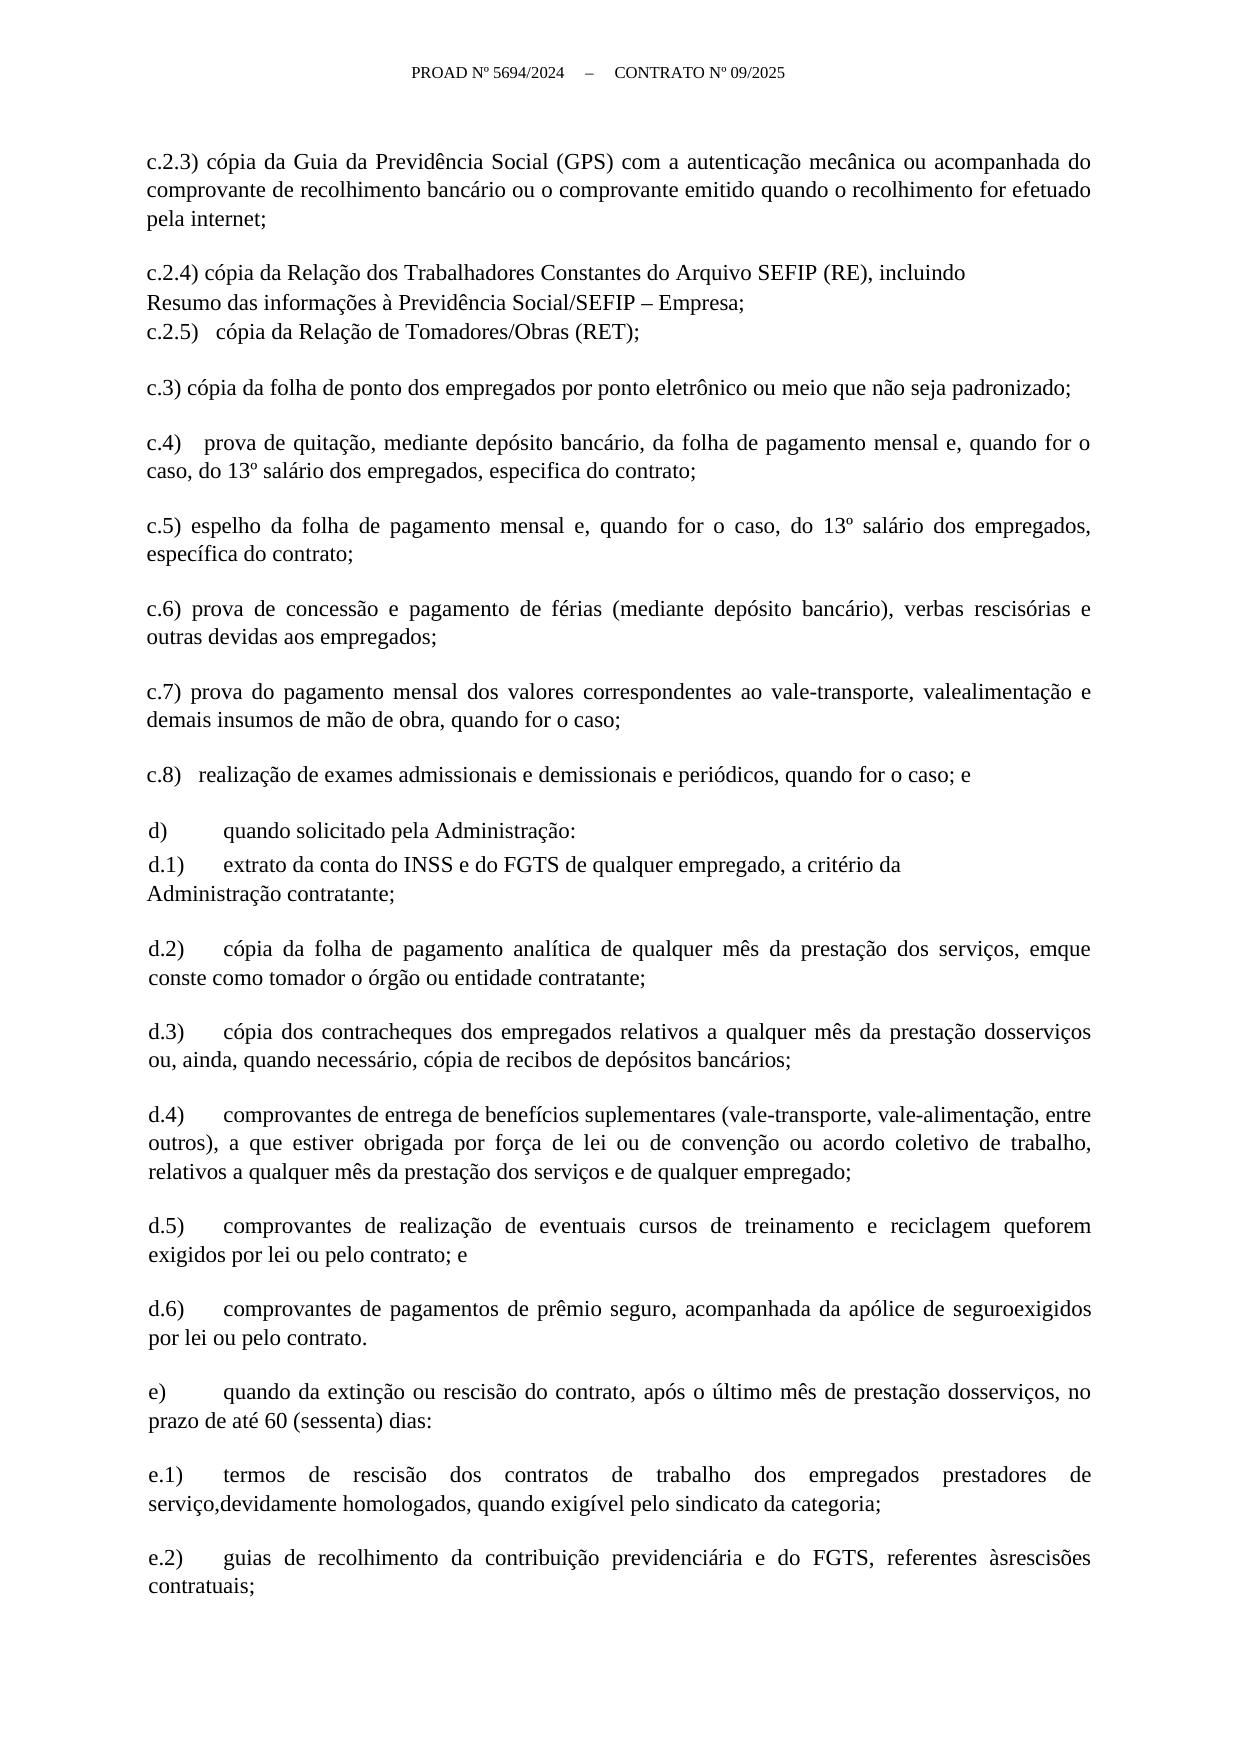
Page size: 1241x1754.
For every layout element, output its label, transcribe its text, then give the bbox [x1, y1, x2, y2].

text c.5) espelho da folha de pagamento mensal e, quando for o caso, do 13º salário dos empregados, específica do contrato; [146, 512, 1093, 567]
text c.4) prova de quitação, mediante depósito bancário, da folha de pagamento mensal e, quando for o caso, do 13º salário dos empregados, especifica do contrato; [146, 429, 1093, 484]
list termos de rescisão dos contratos de trabalho dos empregados prestadores de serviço,devidamente homologados, quando exigível pelo sindicato da categoria; [148, 1461, 1093, 1516]
list extrato da conta do INSS e do FGTS de qualquer empregado, a critério da [148, 851, 1093, 877]
list quando solicitado pela Administração: [148, 817, 1093, 843]
text c.3) cópia da folha de ponto dos empregados por ponto eletrônico ou meio que não seja padronizado; [146, 374, 1093, 401]
text c.8) realização de exames admissionais e demissionais e periódicos, quando for o caso; e [146, 761, 1093, 787]
text c.6) prova de concessão e pagamento de férias (mediante depósito bancário), verbas rescisórias e outras devidas aos empregados; [146, 595, 1093, 650]
list cópia da folha de pagamento analítica de qualquer mês da prestação dos serviços, emque conste como tomador o órgão ou entidade contratante; [148, 935, 1093, 990]
list cópia dos contracheques dos empregados relativos a qualquer mês da prestação dosserviços ou, ainda, quando necessário, cópia de recibos de depósitos bancários; [148, 1018, 1093, 1073]
text c.7) prova do pagamento mensal dos valores correspondentes ao vale-transporte, valealimentação e demais insumos de mão de obra, quando for o caso; [146, 678, 1093, 733]
text c.2.3) cópia da Guia da Previdência Social (GPS) com a autenticação mecânica ou acompanhada do comprovante de recolhimento bancário ou o comprovante emitido quando o recolhimento for efetuado pela internet; [146, 148, 1093, 231]
list comprovantes de realização de eventuais cursos de treinamento e reciclagem queforem exigidos por lei ou pelo contrato; e [148, 1212, 1093, 1267]
text Resumo das informações à Previdência Social/SEFIP – Empresa; [146, 289, 1093, 315]
text Administração contratante; [146, 881, 1093, 907]
text c.2.5) cópia da Relação de Tomadores/Obras (RET); [146, 318, 1093, 344]
list guias de recolhimento da contribuição previdenciária e do FGTS, referentes àsrescisões contratuais; [148, 1544, 1093, 1599]
text c.2.4) cópia da Relação dos Trabalhadores Constantes do Arquivo SEFIP (RE), incluindo [146, 259, 1093, 285]
list comprovantes de entrega de benefícios suplementares (vale-transporte, vale-alimentação, entre outros), a que estiver obrigada por força de lei ou de convenção ou acordo coletivo de trabalho, relativos a qualquer mês da prestação dos serviços e de qualquer empregado; [148, 1101, 1093, 1184]
list quando da extinção ou rescisão do contrato, após o último mês de prestação dosserviços, no prazo de até 60 (sessenta) dias: [148, 1378, 1093, 1433]
list comprovantes de pagamentos de prêmio seguro, acompanhada da apólice de seguroexigidos por lei ou pelo contrato. [148, 1295, 1093, 1350]
